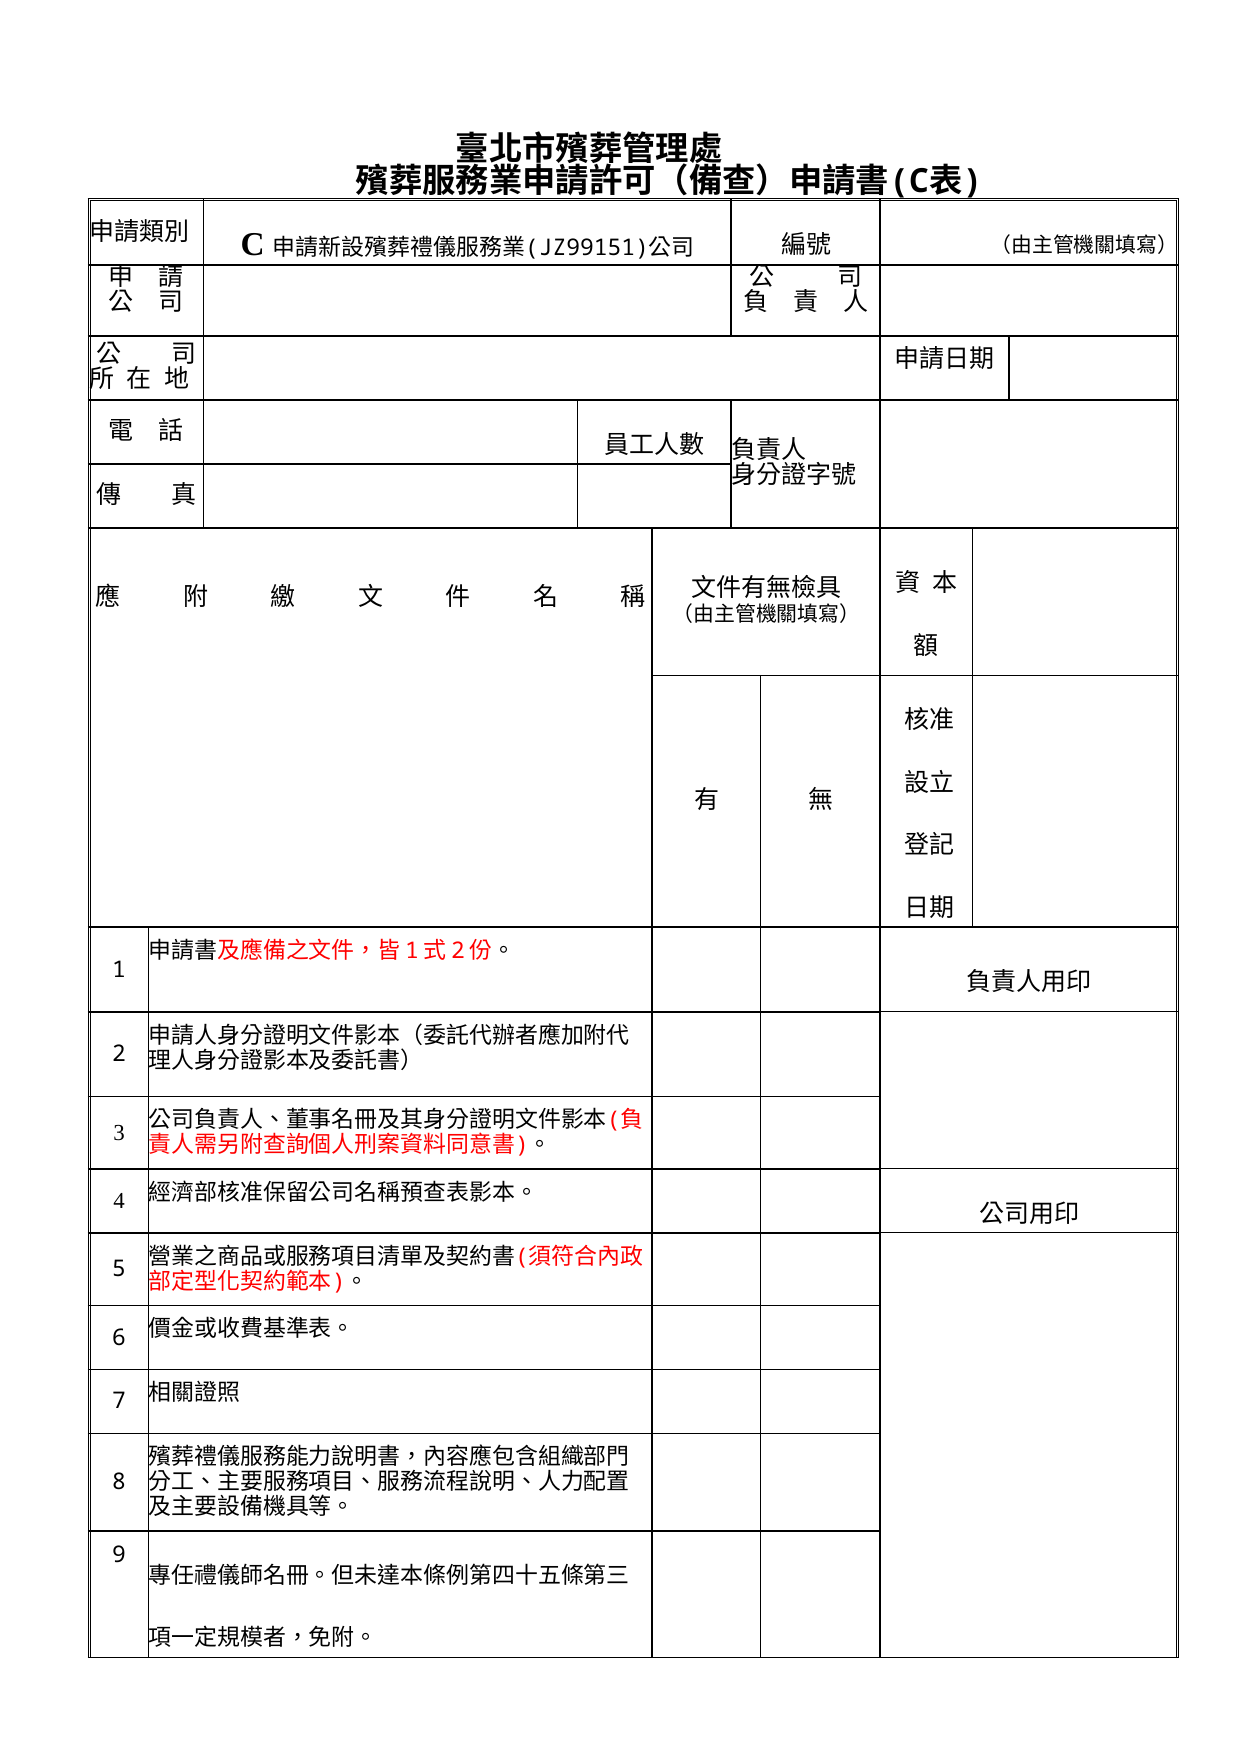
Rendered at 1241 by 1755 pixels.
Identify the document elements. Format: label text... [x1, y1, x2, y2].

table_cell 申請書及應備之文件，皆1式2份。 [149, 928, 651, 1011]
table_cell [653, 928, 760, 1011]
table_cell 2 [91, 1013, 148, 1096]
table_cell 資 本 額 [881, 529, 972, 675]
table_cell 傳 真 [91, 465, 203, 527]
table_cell [881, 1012, 1176, 1168]
table_cell 價金或收費基準表。 [149, 1306, 651, 1369]
table_cell [204, 337, 879, 399]
table_cell [653, 1170, 760, 1232]
table_cell [881, 401, 1176, 527]
table_cell [578, 465, 730, 527]
table_cell [653, 1013, 760, 1096]
table_cell [653, 1532, 760, 1657]
table_cell 6 [91, 1306, 148, 1369]
table_cell [653, 1434, 760, 1530]
table_header C 申請新設殯葬禮儀服務業(JZ99151)公司 [204, 201, 730, 264]
table_cell 公 司 所 在 地 [91, 337, 203, 399]
table_cell [761, 1306, 879, 1369]
table_cell [761, 1234, 879, 1304]
table_cell [761, 1532, 879, 1657]
table_cell 申請人身分證明文件影本（委託代辦者應加附代理人身分證影本及委託書） [149, 1013, 651, 1096]
table_cell 核准 設立 登記 日期 [881, 676, 972, 926]
table_cell 3 [91, 1097, 148, 1168]
table_cell 公司負責人、董事名冊及其身分證明文件影本(負責人需另附查詢個人刑案資料同意書)。 [149, 1097, 651, 1168]
table_header 編號 [732, 201, 879, 264]
table_cell [973, 529, 1176, 675]
table_cell 公 司 負 責 人 [732, 266, 879, 335]
table_cell [653, 1234, 760, 1304]
table_cell 相關證照 [149, 1370, 651, 1433]
table_cell [761, 1370, 879, 1433]
text 殯葬服務業申請許可（備查）申請書(C表) [89, 167, 1181, 198]
table_cell [204, 465, 577, 527]
table_cell [761, 928, 879, 1011]
table_cell 4 [91, 1170, 148, 1232]
table_cell 9 [91, 1532, 148, 1657]
table_cell 公司用印 [881, 1169, 1176, 1232]
table_cell 營業之商品或服務項目清單及契約書(須符合內政部定型化契約範本)。 [149, 1234, 651, 1304]
table_cell 有 [653, 676, 760, 926]
table_cell 申 請 公 司 [91, 266, 203, 335]
table_cell 殯葬禮儀服務能力說明書，內容應包含組織部門分工、主要服務項目、服務流程說明、人力配置及主要設備機具等。 [149, 1434, 651, 1530]
table_cell 員工人數 [578, 401, 730, 463]
table_cell [761, 1097, 879, 1168]
table_cell 文件有無檢具 （由主管機關填寫） [653, 529, 879, 675]
table_cell 8 [91, 1434, 148, 1530]
table_cell [761, 1013, 879, 1096]
table_cell 5 [91, 1234, 148, 1304]
table_cell [204, 401, 577, 463]
text 臺北市殯葬管理處 [89, 136, 1181, 167]
table_cell [1010, 337, 1176, 399]
table_cell 負責人 身分證字號 [732, 401, 879, 527]
table_cell [881, 266, 1176, 335]
table_cell 7 [91, 1370, 148, 1433]
table_cell [653, 1370, 760, 1433]
table_cell [881, 1233, 1176, 1657]
table_cell 專任禮儀師名冊。但未達本條例第四十五條第三項一定規模者，免附。 [149, 1532, 651, 1657]
table_cell [653, 1306, 760, 1369]
table_cell 電話 [91, 401, 203, 463]
table_cell [761, 1434, 879, 1530]
table_cell [204, 266, 730, 335]
table_header （由主管機關填寫） [881, 201, 1176, 264]
table_cell 1 [91, 928, 148, 1011]
table_cell [761, 1170, 879, 1232]
table_cell [973, 676, 1176, 926]
table_cell [653, 1097, 760, 1168]
table_cell 應 附 繳 文 件 名 稱 [91, 529, 651, 926]
table_cell 負責人用印 [881, 928, 1176, 1011]
table_cell 無 [761, 676, 879, 926]
table_cell 經濟部核准保留公司名稱預查表影本。 [149, 1170, 651, 1232]
table_cell 申請日期 [881, 337, 1008, 399]
table_header 申請類別 [91, 201, 203, 264]
